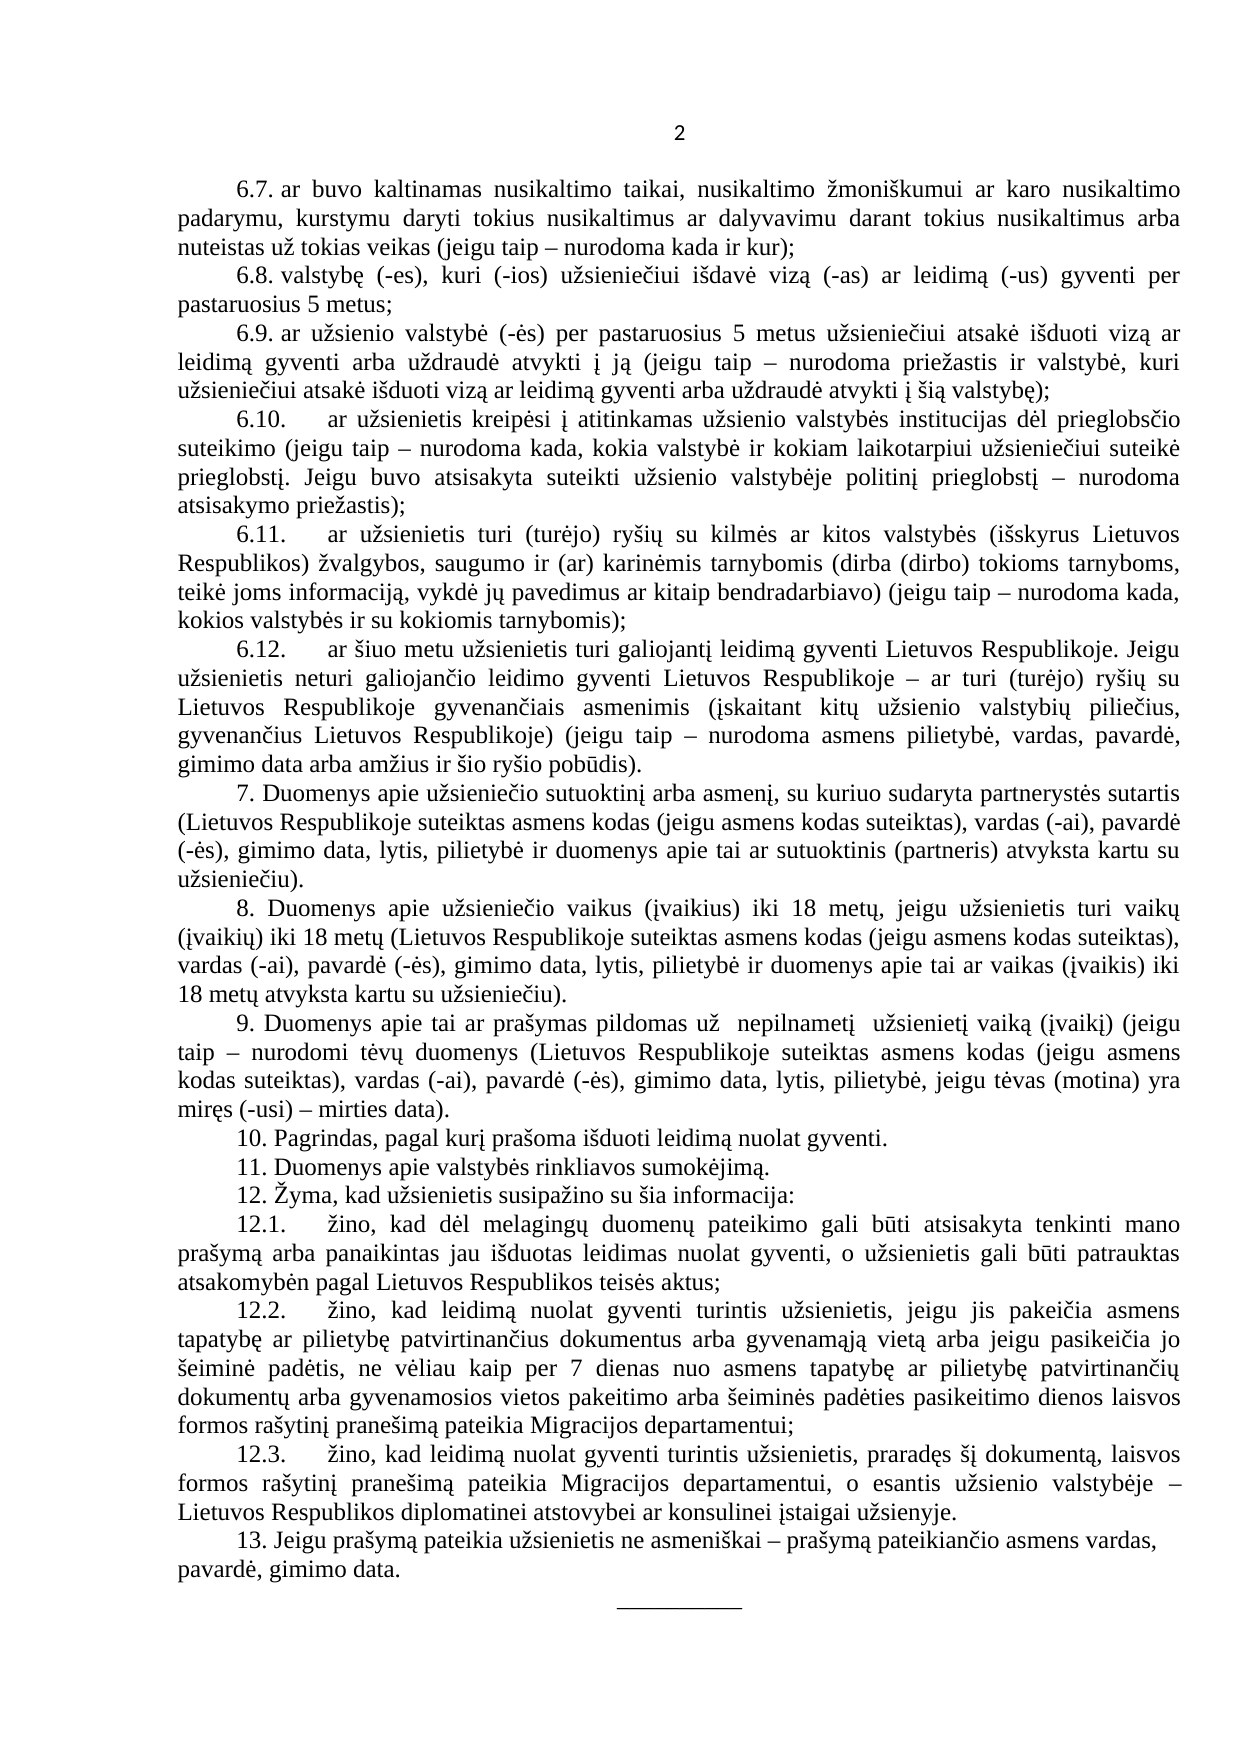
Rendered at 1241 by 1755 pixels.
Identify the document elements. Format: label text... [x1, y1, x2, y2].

text 12. Žyma, kad užsienietis susipažino su šia informacija: [177, 1180, 1181, 1209]
text 6.11. ar užsienietis turi (turėjo) ryšių su kilmės ar kitos valstybės (išskyrus Lietuvos Respublikos) žvalgybos, saugumo ir (ar) karinėmis tarnybomis (dirba (dirbo) tokioms tarnyboms, teikė joms informaciją, vykdė jų pavedimus ar kitaip bendradarbiavo) (jeigu taip – nurodoma kada, kokios valstybės ir su kokiomis tarnybomis); [177, 519, 1181, 634]
text 6.7. ar buvo kaltinamas nusikaltimo taikai, nusikaltimo žmoniškumui ar karo nusikaltimo padarymu, kurstymu daryti tokius nusikaltimus ar dalyvavimu darant tokius nusikaltimus arba nuteistas už tokias veikas (jeigu taip – nurodoma kada ir kur); [177, 174, 1181, 260]
text 12.2. žino, kad leidimą nuolat gyventi turintis užsienietis, jeigu jis pakeičia asmens tapatybę ar pilietybę patvirtinančius dokumentus arba gyvenamąją vietą arba jeigu pasikeičia jo šeiminė padėtis, ne vėliau kaip per 7 dienas nuo asmens tapatybę ar pilietybę patvirtinančių dokumentų arba gyvenamosios vietos pakeitimo arba šeiminės padėties pasikeitimo dienos laisvos formos rašytinį pranešimą pateikia Migracijos departamentui; [177, 1295, 1181, 1439]
text 12.1. žino, kad dėl melagingų duomenų pateikimo gali būti atsisakyta tenkinti mano prašymą arba panaikintas jau išduotas leidimas nuolat gyventi, o užsienietis gali būti patrauktas atsakomybėn pagal Lietuvos Respublikos teisės aktus; [177, 1209, 1181, 1295]
text __________ [177, 1583, 1181, 1612]
text 11. Duomenys apie valstybės rinkliavos sumokėjimą. [177, 1152, 1181, 1180]
text 6.10. ar užsienietis kreipėsi į atitinkamas užsienio valstybės institucijas dėl prieglobsčio suteikimo (jeigu taip – nurodoma kada, kokia valstybė ir kokiam laikotarpiui užsieniečiui suteikė prieglobstį. Jeigu buvo atsisakyta suteikti užsienio valstybėje politinį prieglobstį – nurodoma atsisakymo priežastis); [177, 404, 1181, 519]
text 7. Duomenys apie užsieniečio sutuoktinį arba asmenį, su kuriuo sudaryta partnerystės sutartis (Lietuvos Respublikoje suteiktas asmens kodas (jeigu asmens kodas suteiktas), vardas (-ai), pavardė (-ės), gimimo data, lytis, pilietybė ir duomenys apie tai ar sutuoktinis (partneris) atvyksta kartu su užsieniečiu). [177, 778, 1181, 893]
text 12.3. žino, kad leidimą nuolat gyventi turintis užsienietis, praradęs šį dokumentą, laisvos formos rašytinį pranešimą pateikia Migracijos departamentui, o esantis užsienio valstybėje – Lietuvos Respublikos diplomatinei atstovybei ar konsulinei įstaigai užsienyje. [177, 1439, 1181, 1525]
text 10. Pagrindas, pagal kurį prašoma išduoti leidimą nuolat gyventi. [177, 1123, 1181, 1152]
text 13. Jeigu prašymą pateikia užsienietis ne asmeniškai – prašymą pateikiančio asmens vardas, pavardė, gimimo data. [177, 1525, 1181, 1583]
text 6.8. valstybę (-es), kuri (-ios) užsieniečiui išdavė vizą (-as) ar leidimą (-us) gyventi per pastaruosius 5 metus; [177, 260, 1181, 318]
text 9. Duomenys apie tai ar prašymas pildomas už nepilnametį užsienietį vaiką (įvaikį) (jeigu taip – nurodomi tėvų duomenys (Lietuvos Respublikoje suteiktas asmens kodas (jeigu asmens kodas suteiktas), vardas (-ai), pavardė (-ės), gimimo data, lytis, pilietybė, jeigu tėvas (motina) yra miręs (-usi) – mirties data). [177, 1008, 1181, 1123]
text 6.12. ar šiuo metu užsienietis turi galiojantį leidimą gyventi Lietuvos Respublikoje. Jeigu užsienietis neturi galiojančio leidimo gyventi Lietuvos Respublikoje – ar turi (turėjo) ryšių su Lietuvos Respublikoje gyvenančiais asmenimis (įskaitant kitų užsienio valstybių piliečius, gyvenančius Lietuvos Respublikoje) (jeigu taip – nurodoma asmens pilietybė, vardas, pavardė, gimimo data arba amžius ir šio ryšio pobūdis). [177, 634, 1181, 778]
text 8. Duomenys apie užsieniečio vaikus (įvaikius) iki 18 metų, jeigu užsienietis turi vaikų (įvaikių) iki 18 metų (Lietuvos Respublikoje suteiktas asmens kodas (jeigu asmens kodas suteiktas), vardas (-ai), pavardė (-ės), gimimo data, lytis, pilietybė ir duomenys apie tai ar vaikas (įvaikis) iki 18 metų atvyksta kartu su užsieniečiu). [177, 893, 1181, 1008]
text 6.9. ar užsienio valstybė (-ės) per pastaruosius 5 metus užsieniečiui atsakė išduoti vizą ar leidimą gyventi arba uždraudė atvykti į ją (jeigu taip – nurodoma priežastis ir valstybė, kuri užsieniečiui atsakė išduoti vizą ar leidimą gyventi arba uždraudė atvykti į šią valstybę); [177, 318, 1181, 404]
